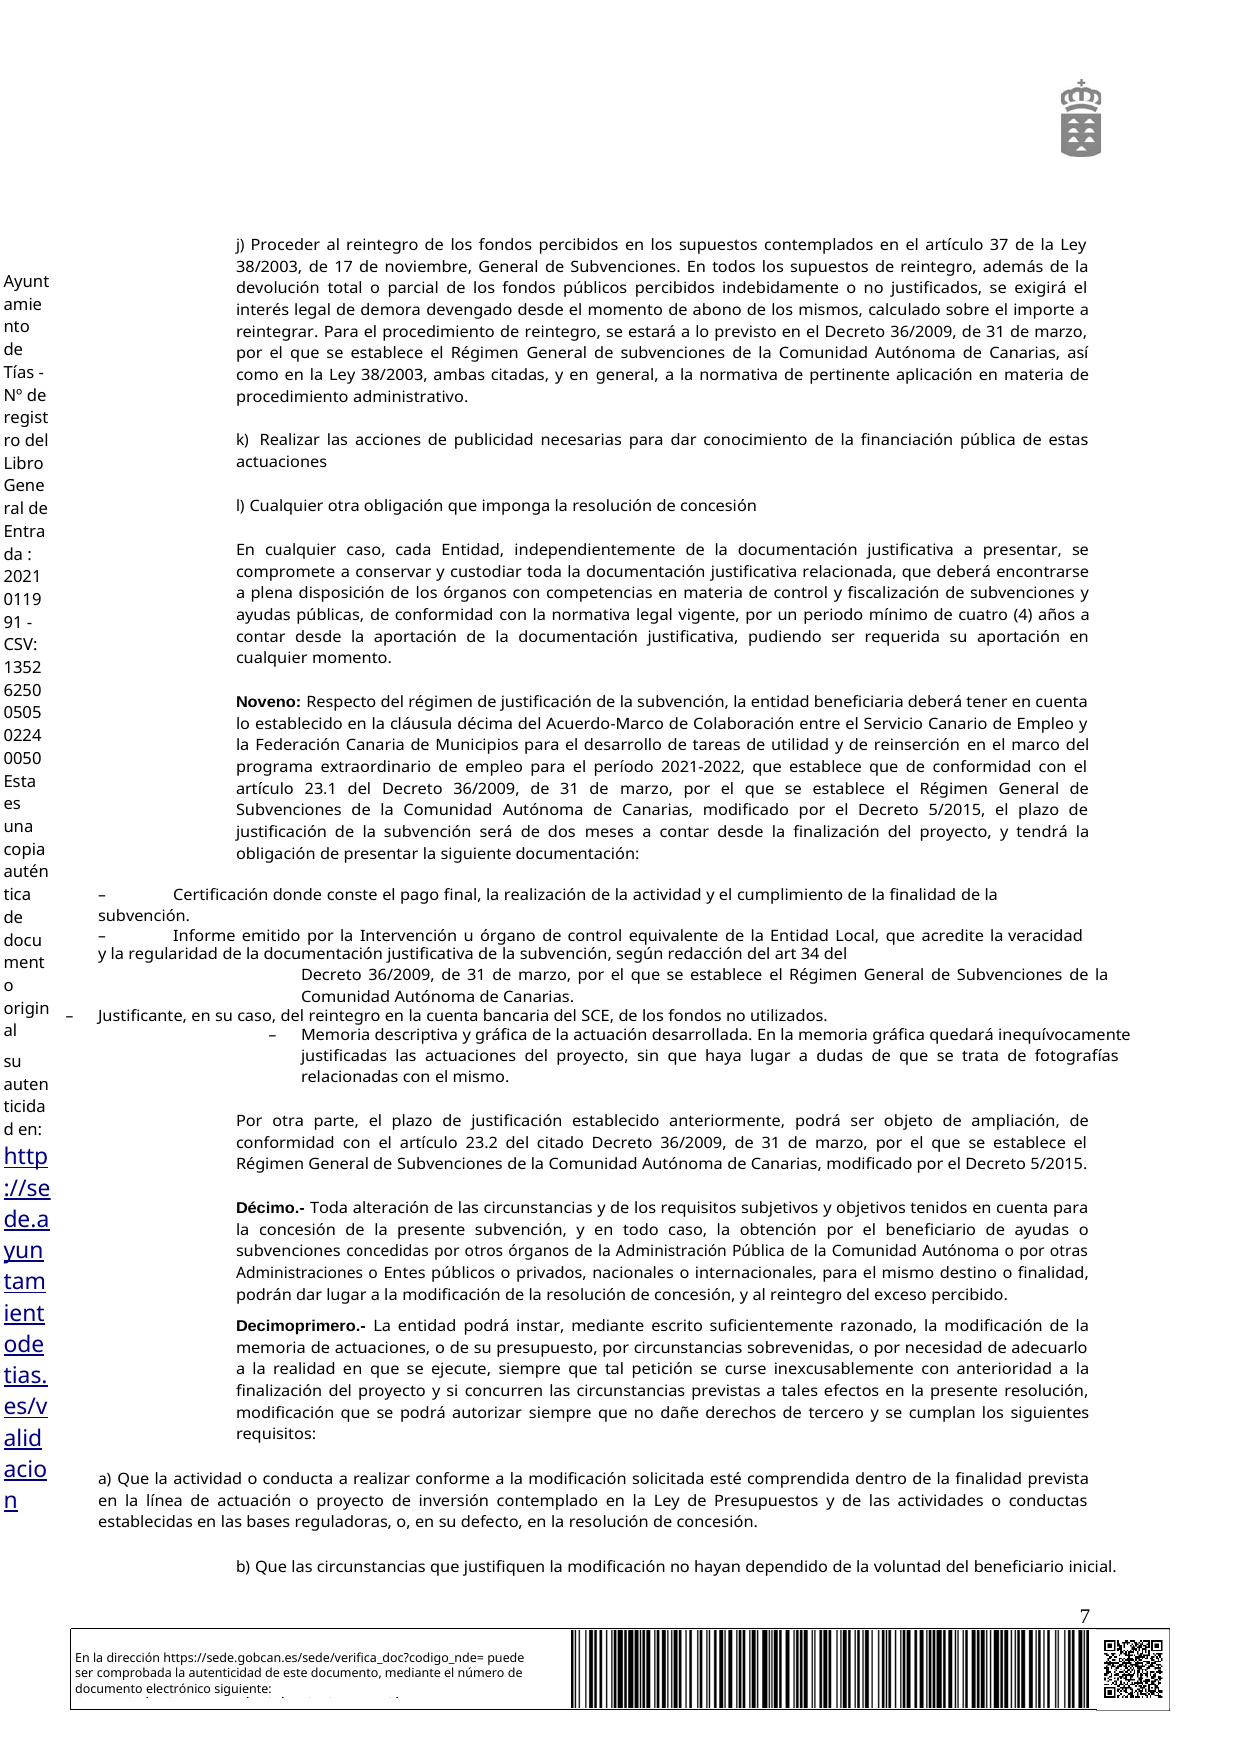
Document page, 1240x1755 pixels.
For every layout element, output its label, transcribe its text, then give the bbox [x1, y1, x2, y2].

text Décimo.- Toda alteración de las circunstancias y de los requisitos subjetivos y objetivos tenidos en cuenta para la concesión de la presente subvención, y en todo caso, la obtención por el beneficiario de ayudas o subvenciones concedidas por otros órganos de la Administración Pública de la Comunidad Autónoma o por otras Administraciones o Entes públicos o privados, nacionales o internacionales, para el mismo destino o finalidad, podrán dar lugar a la modificación de la resolución de concesión, y al reintegro del exceso percibido. [236, 1197, 1089, 1304]
list Cualquier otra obligación que imponga la resolución de concesión [236, 494, 1142, 516]
text Decimoprimero.- La entidad podrá instar, mediante escrito suficientemente razonado, la modificación de la memoria de actuaciones, o de su presupuesto, por circunstancias sobrevenidas, o por necesidad de adecuarlo a la realidad en que se ejecute, siempre que tal petición se curse inexcusablemente con anterioridad a la finalización del proyecto y si concurren las circunstancias previstas a tales efectos en la presente resolución, modificación que se podrá autorizar siempre que no dañe derechos de tercero y se cumplan los siguientes requisitos: [236, 1315, 1090, 1444]
list Informe emitido por la Intervención u órgano de control equivalente de la Entidad Local, que acredite la veracidad y la regularidad de la documentación justificativa de la subvención, según redacción del art 34 del [98, 926, 1089, 963]
list Proceder al reintegro de los fondos percibidos en los supuestos contemplados en el artículo 37 de la Ley 38/2003, de 17 de noviembre, General de Subvenciones. En todos los supuestos de reintegro, además de la devolución total o parcial de los fondos públicos percibidos indebidamente o no justificados, se exigirá el interés legal de demora devengado desde el momento de abono de los mismos, calculado sobre el importe a reintegrar. Para el procedimiento de reintegro, se estará a lo previsto en el Decreto 36/2009, de 31 de marzo, por el que se establece el Régimen General de subvenciones de la Comunidad Autónoma de Canarias, así como en la Ley 38/2003, ambas citadas, y en general, a la normativa de pertinente aplicación en materia de procedimiento administrativo. [236, 234, 1089, 407]
text Ayuntamiento de Tías - Nº de registro del Libro General de Entrada : 2021011991 - CSV: 13526250050502240050 Esta es una copia auténtica de documento original [3, 270, 51, 1042]
list Realizar las acciones de publicidad necesarias para dar conocimiento de la financiación pública de estas actuaciones [236, 429, 1089, 472]
list Que la actividad o conducta a realizar conforme a la modificación solicitada esté comprendida dentro de la finalidad prevista en la línea de actuación o proyecto de inversión contemplado en la Ley de Presupuestos y de las actividades o conductas establecidas en las bases reguladoras, o, en su defecto, en la resolución de concesión. [98, 1468, 1089, 1532]
list Memoria descriptiva y gráfica de la actuación desarrollada. En la memoria gráfica quedará inequívocamente [268, 1025, 1142, 1044]
text En cualquier caso, cada Entidad, independientemente de la documentación justificativa a presentar, se compromete a conservar y custodiar toda la documentación justificativa relacionada, que deberá encontrarse a plena disposición de los órganos con competencias en materia de control y fiscalización de subvenciones y ayudas públicas, de conformidad con la normativa legal vigente, por un periodo mínimo de cuatro (4) años a contar desde la aportación de la documentación justificativa, pudiendo ser requerida su aportación en cualquier momento. [236, 539, 1090, 668]
list Que las circunstancias que justifiquen la modificación no hayan dependido de la voluntad del beneficiario inicial. [236, 1556, 1142, 1577]
text Decreto 36/2009, de 31 de marzo, por el que se establece el Régimen General de Subvenciones de la Comunidad Autónoma de Canarias. [301, 964, 1142, 1007]
list Justificante, en su caso, del reintegro en la cuenta bancaria del SCE, de los fondos no utilizados. [65, 1007, 1142, 1025]
list Certificación donde conste el pago final, la realización de la actividad y el cumplimiento de la finalidad de la subvención. [98, 883, 1089, 926]
text electrónico según la Ley 39/2015 de Procedimiento Administrativo Común Electrónico. Puede comprobar su autenticidad en: http://sede.ayuntamientodetias.es/validacion [3, 1199, 51, 1525]
text Por otra parte, el plazo de justificación establecido anteriormente, podrá ser objeto de ampliación, de conformidad con el artículo 23.2 del citado Decreto 36/2009, de 31 de marzo, por el que se establece el Régimen General de Subvenciones de la Comunidad Autónoma de Canarias, modificado por el Decreto 5/2015. [236, 1110, 1089, 1174]
subtitle 7 [98, 1604, 1090, 1628]
text electrónico según la Ley 39/2015 de Procedimiento Administrativo Común Electrónico. Puede comprobar su autenticidad en: http://sede.ayuntamientodetias.es/validacion [3, 1049, 51, 1198]
text justificadas las actuaciones del proyecto, sin que haya lugar a dudas de que se trata de fotografías relacionadas con el mismo. [301, 1044, 1142, 1087]
text Noveno: Respecto del régimen de justificación de la subvención, la entidad beneficiaria deberá tener en cuenta lo establecido en la cláusula décima del Acuerdo-Marco de Colaboración entre el Servicio Canario de Empleo y la Federación Canaria de Municipios para el desarrollo de tareas de utilidad y de reinserción en el marco del programa extraordinario de empleo para el período 2021-2022, que establece que de conformidad con el artículo 23.1 del Decreto 36/2009, de 31 de marzo, por el que se establece el Régimen General de Subvenciones de la Comunidad Autónoma de Canarias, modificado por el Decreto 5/2015, el plazo de justificación de la subvención será de dos meses a contar desde la finalización del proyecto, y tendrá la obligación de presentar la siguiente documentación: [236, 691, 1089, 864]
